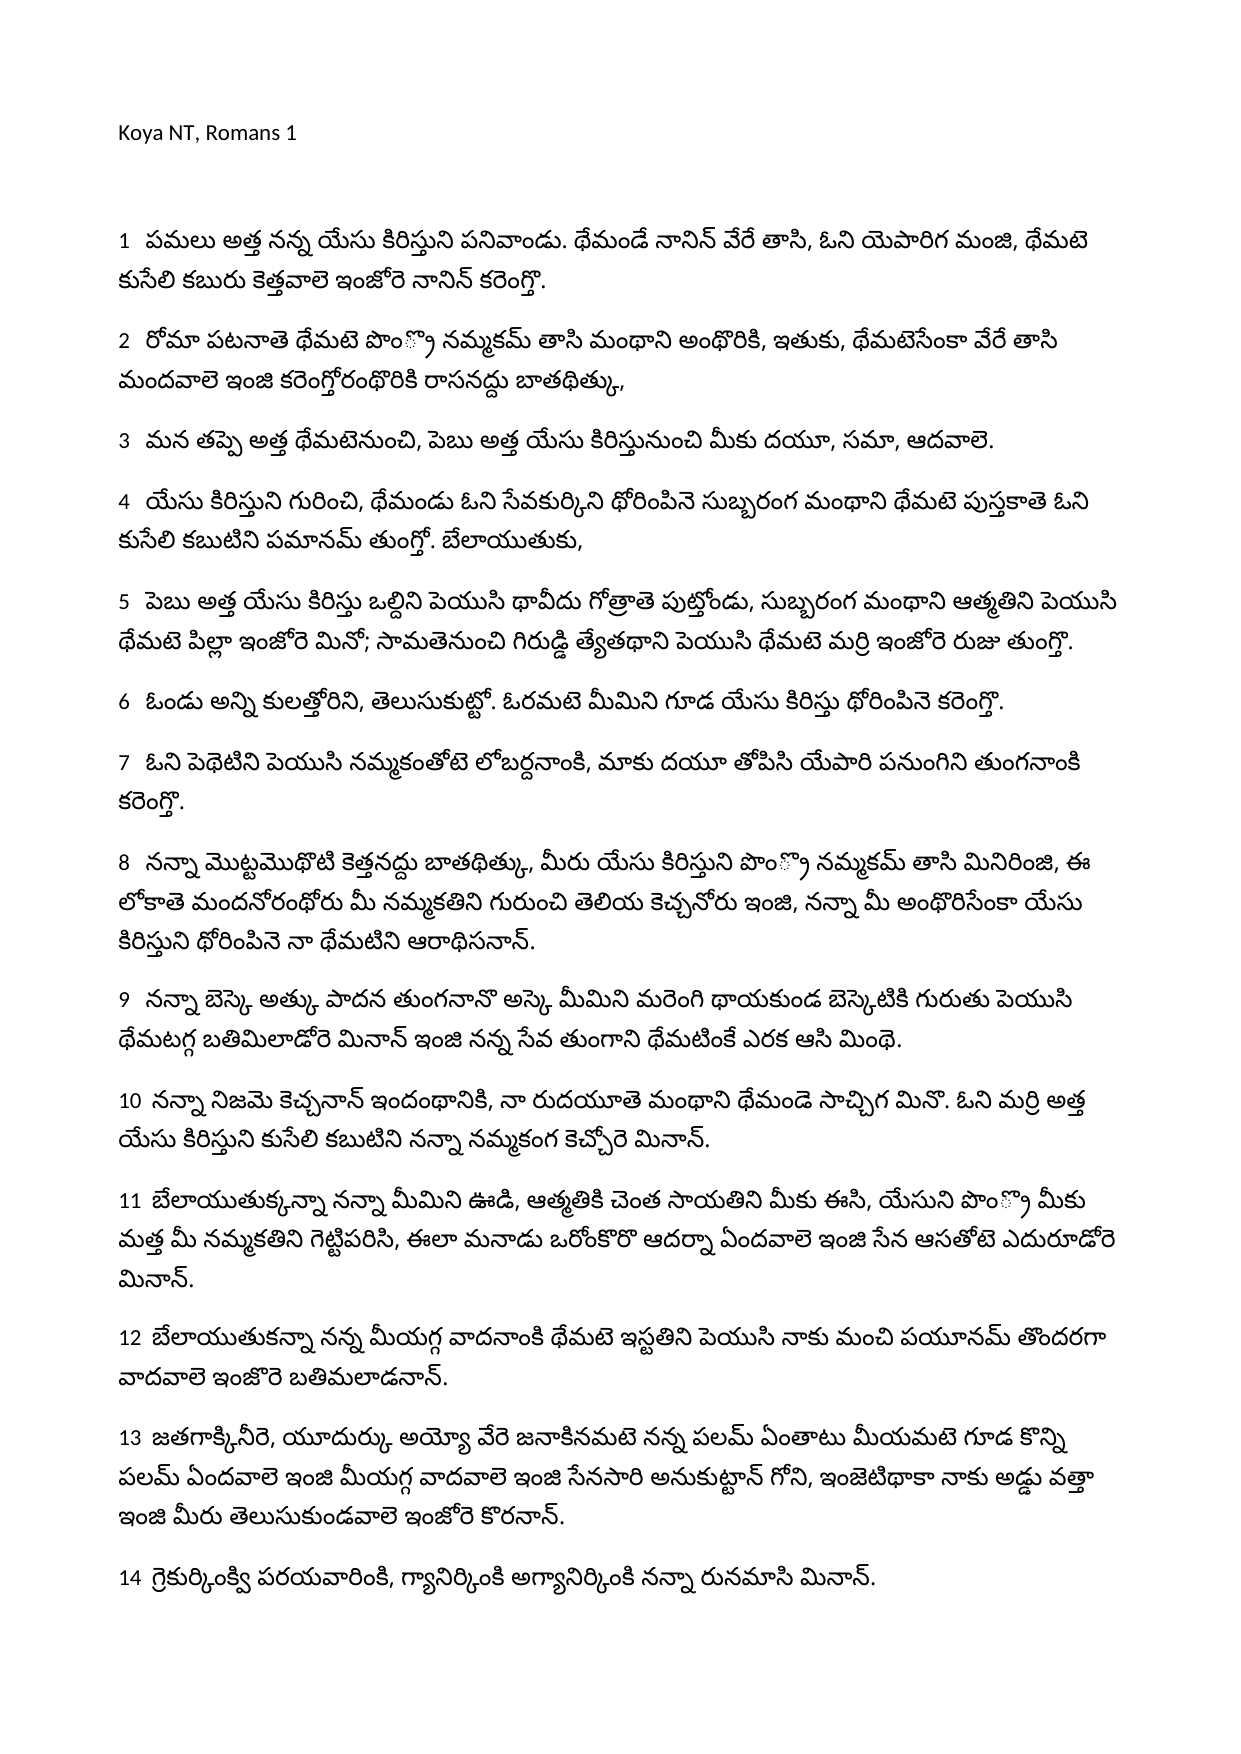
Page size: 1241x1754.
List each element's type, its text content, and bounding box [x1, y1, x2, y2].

text 11 బేలాయుతుక్కన్నా నన్నా మీమిని ఊడి, ఆత్మతికి చెంత సాయతిని మీకు ఈసి, యేసుని పొం్రొ మీకు మత్త మీ నమ్మకతిని గెట్టిపరిసి, ఈలా మనాడు ఒరోంకొరొ ఆదర్నా ఏందవాలె ఇంజి సేన ఆసతోటె ఎదురూడోరె మినాన్. [118, 1184, 1122, 1297]
text 13 జతగాక్కినీరె, యూదుర్కు అయ్యో వేరె జనాకినమటె నన్న పలమ్ ఏంతాటు మీయమటె గూడ కొన్ని పలమ్ ఏందవాలె ఇంజి మీయగ్గ వాదవాలె ఇంజి సేనసారి అనుకుట్టాన్ గోని, ఇంజెటిథాకా నాకు అడ్డు వత్తా ఇంజి మీరు తెలుసుకుండవాలె ఇంజోరె కొరనాన్. [118, 1421, 1122, 1535]
text Koya NT, Romans 1 [118, 118, 1122, 146]
text 1 పమలు అత్త నన్న యేసు కిరిస్తుని పనివాండు. థేమండే నానిన్ వేరే తాసి, ఓని యెపారిగ మంజి, థేమటె కుసేలి కబురు కెత్తవాలె ఇంజోరె నానిన్ కరెంగ్తొ. [118, 224, 1122, 298]
text 8 నన్నా మొట్టమొథొటి కెత్తనద్దు బాతథిత్కు, మీరు యేసు కిరిస్తుని పొం్రొ నమ్మకమ్ తాసి మినిరింజి, ఈ లోకాతె మందనోరంథోరు మీ నమ్మకతిని గురుంచి తెలియ కెచ్చనోరు ఇంజి, నన్నా మీ అంథొరిసేంకా యేసు కిరిస్తుని థోరింపినె నా థేమటిని ఆరాథిసనాన్. [118, 846, 1122, 959]
text 9 నన్నా బెస్కె అత్కు పాదన తుంగనానొ అస్కె మీమిని మరెంగి థాయకుండ బెస్కెటికి గురుతు పెయుసి థేమటగ్గ బతిమిలాడోరె మినాన్ ఇంజి నన్న సేవ తుంగాని థేమటింకే ఎరక ఆసి మింథె. [118, 986, 1122, 1058]
text 6 ఓండు అన్ని కులత్తోరిని, తెలుసుకుట్టో. ఓరమటె మీమిని గూడ యేసు కిరిస్తు థోరింపినె కరెంగ్తొ. [118, 685, 1122, 720]
text 7 ఓని పెథెటిని పెయుసి నమ్మకంతోటె లోబర్దనాంకి, మాకు దయూ తోపిసి యేపారి పనుంగిని తుంగనాంకి కరెంగ్తొ. [118, 746, 1122, 820]
text 12 బేలాయుతుకన్నా నన్న మీయగ్గ వాదనాంకి థేమటె ఇస్టతిని పెయుసి నాకు మంచి పయూనమ్ తొందరగా వాదవాలె ఇంజొరె బతిమలాడనాన్. [118, 1323, 1122, 1395]
text 2 రోమా పటనాతె థేమటె పొం్రొ నమ్మకమ్ తాసి మంథాని అంథొరికి, ఇతుకు, థేమటెసేంకా వేరే తాసి మందవాలె ఇంజి కరెంగ్తోరంథొరికి రాసనద్దు బాతథిత్కు, [118, 324, 1122, 398]
text 10 నన్నా నిజమె కెచ్చనాన్ ఇందంథానికి, నా రుదయూతె మంథాని థేమండె సాచ్చిగ మినొ. ఓని మర్రి అత్త యేసు కిరిస్తుని కుసేలి కబుటిని నన్నా నమ్మకంగ కెచ్చోరె మినాన్. [118, 1083, 1122, 1158]
text 4 యేసు కిరిస్తుని గురించి, థేమండు ఓని సేవకుర్కిని థోరింపినె సుబ్బరంగ మంథాని థేమటె పుస్తకాతె ఓని కుసేలి కబుటిని పమానమ్ తుంగ్తో. బేలాయుతుకు, [118, 485, 1122, 559]
text 3 మన తప్పె అత్త థేమటెనుంచి, పెబు అత్త యేసు కిరిస్తునుంచి మీకు దయూ, సమా, ఆదవాలె. [118, 424, 1122, 459]
text 5 పెబు అత్త యేసు కిరిస్తు ఒల్దిని పెయుసి థావీదు గోత్రాతె పుట్తోండు, సుబ్బరంగ మంథాని ఆత్మతిని పెయుసి థేమటె పిల్లా ఇంజోరె మినో; సామతెనుంచి గిరుడ్డి త్యేతథాని పెయుసి థేమటె మర్రి ఇంజోరె రుజు తుంగ్తొ. [118, 585, 1122, 659]
text 14 గ్రెకుర్కింక్వి పరయవారింకి, గ్యానిర్కింకి అగ్యానిర్కింకి నన్నా రునమాసి మినాన్. [118, 1561, 1122, 1596]
